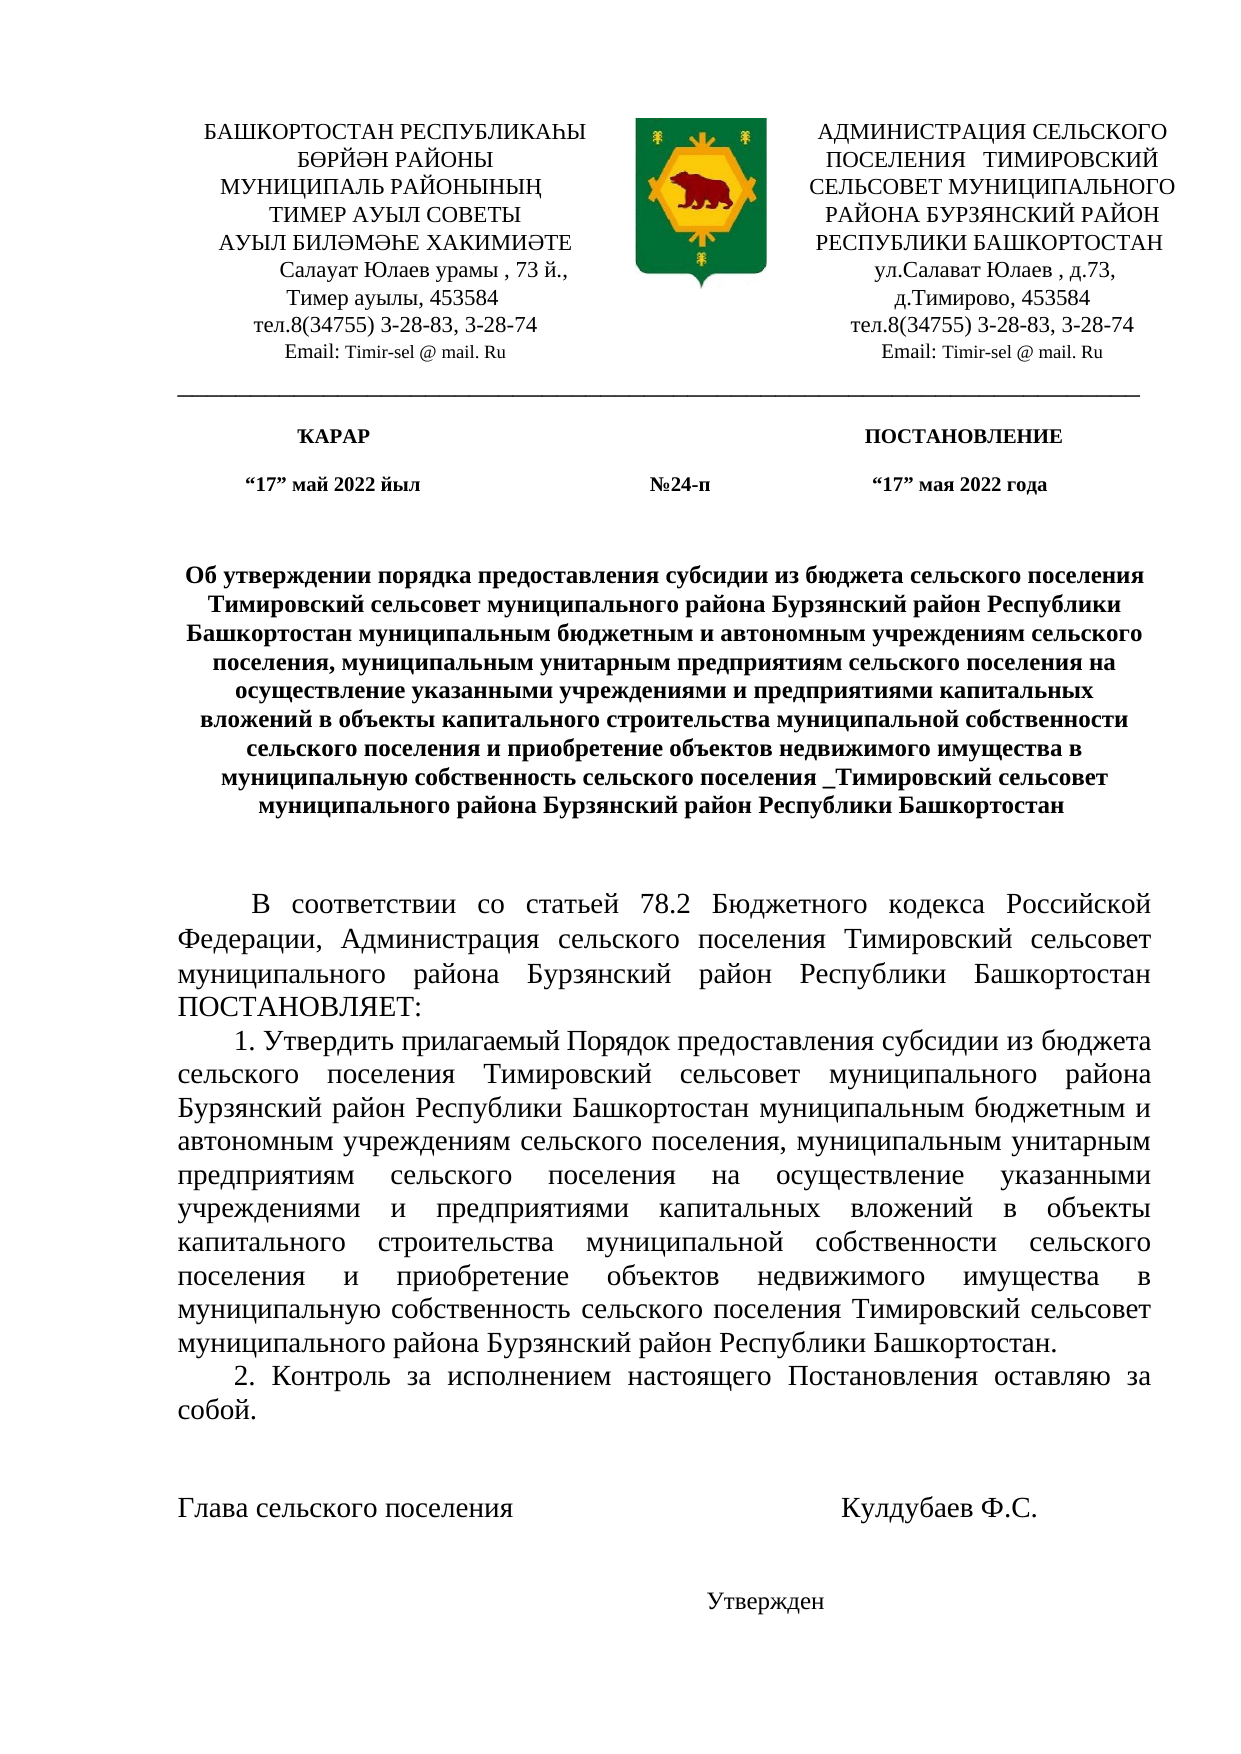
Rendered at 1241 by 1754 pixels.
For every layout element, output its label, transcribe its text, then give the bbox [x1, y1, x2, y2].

text Глава сельского поселения Кулдубаев Ф.С. [177, 1490, 1152, 1523]
table_header БАШКОРТОСТАН РЕСПУБЛИКАҺЫ БӨРЙӘН РАЙОНЫ МУНИЦИПАЛЬ РАЙОНЫНЫҢ ТИМЕР АУЫЛ СОВЕТЫ АУЫЛ БИЛӘМӘҺЕ ХАКИМИӘТЕ Салауат Юлаев урамы , 73 й., Тимер ауылы, 453584 тел.8(34755) 3-28-83, 3-28-74 Email: Timir-sel @ mail. Ru [177, 118, 613, 366]
text “17” май 2022 йыл №24-п “17” мая 2022 года [177, 472, 1152, 496]
text Об утверждении порядка предоставления субсидии из бюджета сельского поселения Тимировский сельсовет муниципального района Бурзянский район Республики Башкортостан муниципальным бюджетным и автономным учреждениям сельского поселения, муниципальным унитарным предприятиям сельского поселения на осуществление указанными учреждениями и предприятиями капитальных вложений в объекты капитального строительства муниципальной собственности сельского поселения и приобретение объектов недвижимого имущества в муниципальную собственность сельского поселения _Тимировский сельсовет муниципального района Бурзянский район Республики Башкортостан [177, 560, 1152, 819]
text 2. Контроль за исполнением настоящего Постановления оставляю за собой. [177, 1358, 1152, 1425]
table_header АДМИНИСТРАЦИЯ СЕЛЬСКОГО ПОСЕЛЕНИЯ ТИМИРОВСКИЙ СЕЛЬСОВЕТ МУНИЦИПАЛЬНОГО РАЙОНА БУРЗЯНСКИЙ РАЙОН РЕСПУБЛИКИ БАШКОРТОСТАН ул.Салават Юлаев , д.73, д.Тимирово, 453584 тел.8(34755) 3-28-83, 3-28-74 Email: Timir-sel @ mail. Ru [789, 118, 1195, 366]
text ҠАРАР ПОСТАНОВЛЕНИЕ [177, 423, 1152, 448]
table_header Утвержден [695, 1586, 1238, 1636]
table_header [151, 1586, 695, 1636]
text __________________________________________________________________ [177, 366, 1152, 399]
text В соответствии со статьей 78.2 Бюджетного кодекса Российской Федерации, Администрация сельского поселения Тимировский сельсовет муниципального района Бурзянский район Республики Башкортостан ПОСТАНОВЛЯЕТ: [177, 886, 1152, 1023]
table_header [613, 118, 789, 366]
text 1. Утвердить прилагаемый Порядок предоставления субсидии из бюджета сельского поселения Тимировский сельсовет муниципального района Бурзянский район Республики Башкортостан муниципальным бюджетным и автономным учреждениям сельского поселения, муниципальным унитарным предприятиям сельского поселения на осуществление указанными учреждениями и предприятиями капитальных вложений в объекты капитального строительства муниципальной собственности сельского поселения и приобретение объектов недвижимого имущества в муниципальную собственность сельского поселения Тимировский сельсовет муниципального района Бурзянский район Республики Башкортостан. [177, 1023, 1152, 1358]
